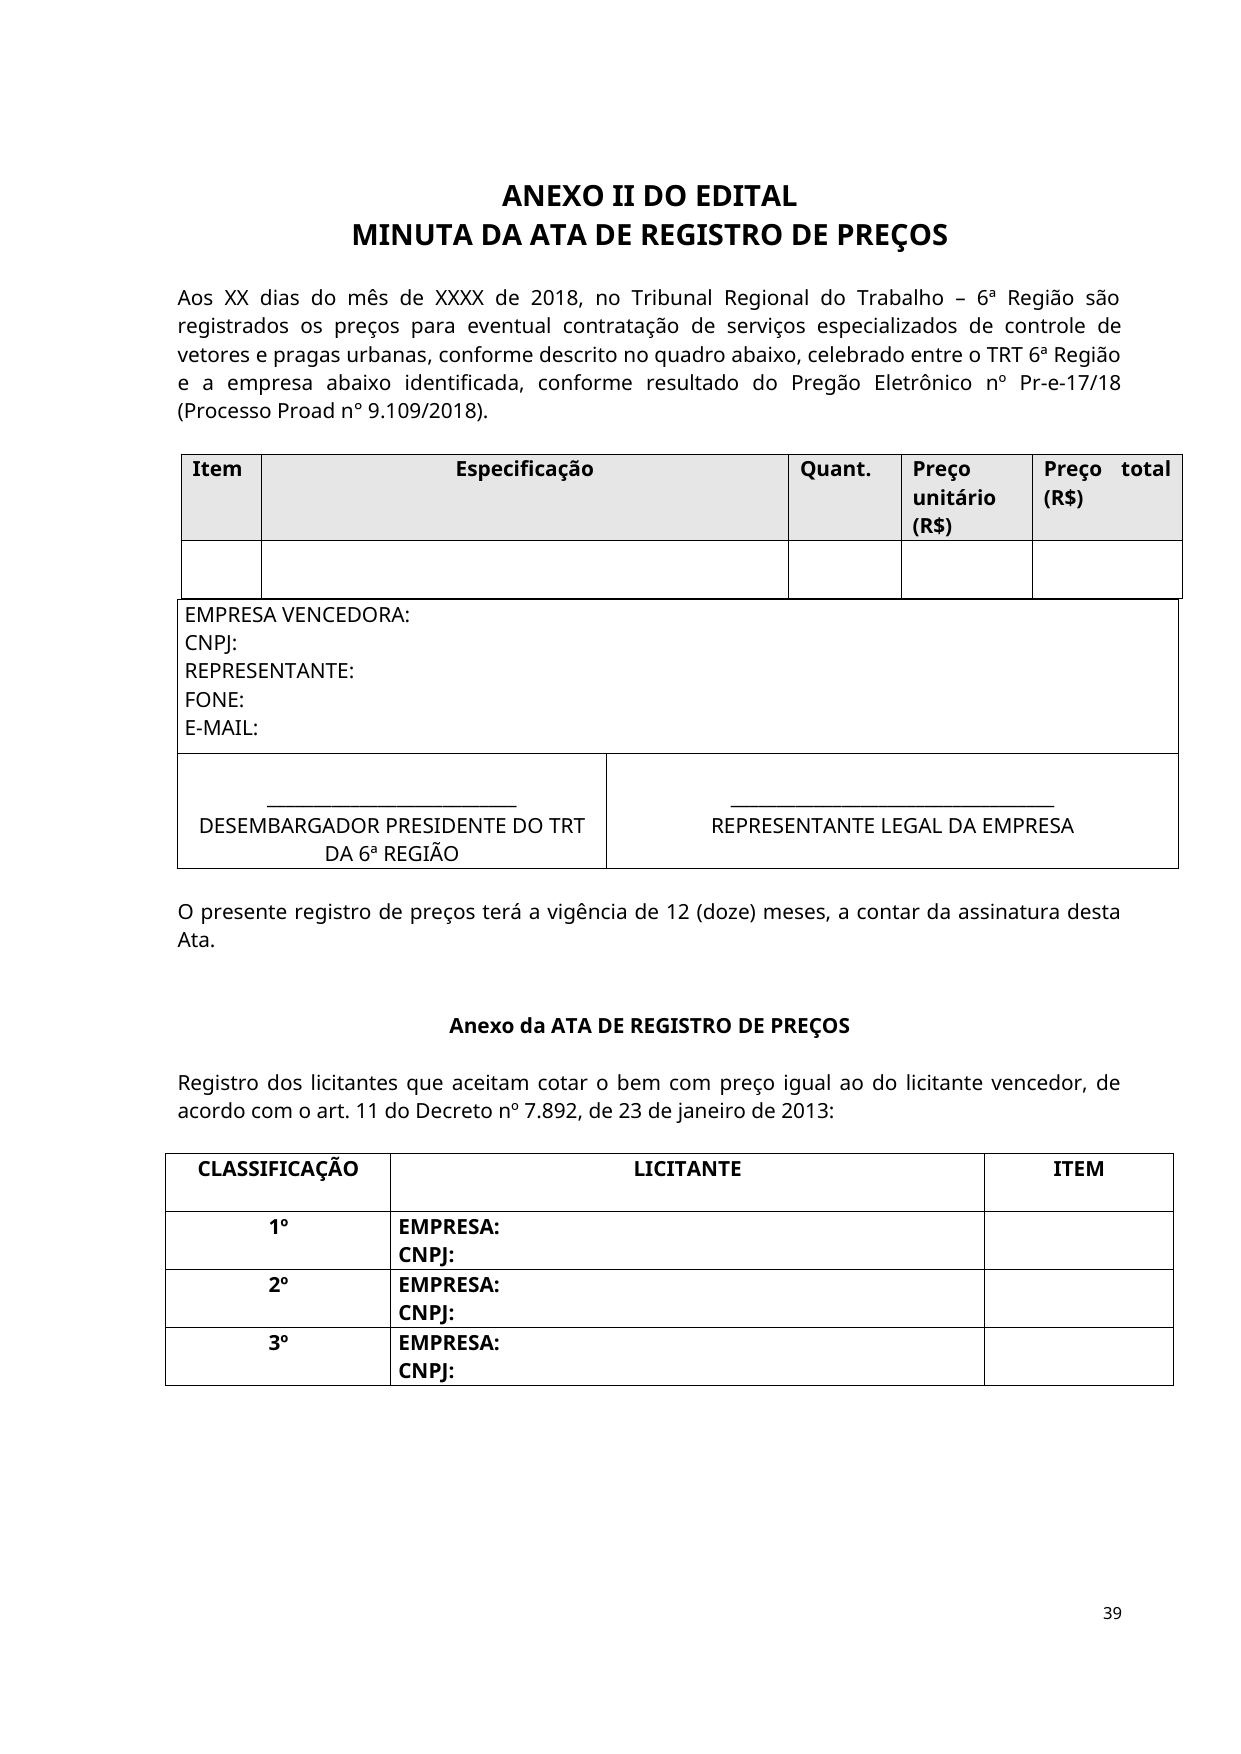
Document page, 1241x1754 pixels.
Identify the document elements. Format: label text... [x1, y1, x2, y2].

text Anexo da ATA DE REGISTRO DE PREÇOS [177, 1011, 1122, 1039]
table_header LICITANTE [391, 1154, 984, 1211]
text Aos XX dias do mês de XXXX de 2018, no Tribunal Regional do Trabalho – 6ª Região são registrados os preços para eventual contratação de serviços especializados de controle de vetores e pragas urbanas, conforme descrito no quadro abaixo, celebrado entre o TRT 6ª Região e a empresa abaixo identificada, conforme resultado do Pregão Eletrônico nº Pr-e-17/18 (Processo Proad n° 9.109/2018). [177, 283, 1122, 425]
table_cell 3º [166, 1328, 390, 1385]
table_cell EMPRESA: CNPJ: [391, 1270, 984, 1327]
table_cell EMPRESA: CNPJ: [391, 1212, 984, 1269]
table_header Item [182, 455, 261, 540]
table_header Preço total (R$) [1033, 455, 1182, 540]
table_cell [262, 541, 788, 598]
table_header EMPRESA VENCEDORA: CNPJ: REPRESENTANTE: FONE: E-MAIL: [178, 600, 1178, 753]
table_cell ___________________________ DESEMBARGADOR PRESIDENTE DO TRT DA 6ª REGIÃO [178, 754, 606, 868]
table_header CLASSIFICAÇÃO [166, 1154, 390, 1211]
table_cell [789, 541, 901, 598]
table_cell [182, 541, 261, 598]
text O presente registro de preços terá a vigência de 12 (doze) meses, a contar da assinatura desta Ata. [177, 897, 1122, 954]
table_cell 2º [166, 1270, 390, 1327]
table_cell [1033, 541, 1182, 598]
table_cell EMPRESA: CNPJ: [391, 1328, 984, 1385]
table_header Quant. [789, 455, 901, 540]
table_cell 1º [166, 1212, 390, 1269]
text ANEXO II DO EDITAL [177, 175, 1122, 215]
table_header ITEM [985, 1154, 1173, 1211]
table_cell [985, 1212, 1173, 1269]
text MINUTA DA ATA DE REGISTRO DE PREÇOS [177, 215, 1122, 254]
table_cell [985, 1270, 1173, 1327]
text Registro dos licitantes que aceitam cotar o bem com preço igual ao do licitante vencedor, de acordo com o art. 11 do Decreto nº 7.892, de 23 de janeiro de 2013: [177, 1068, 1122, 1125]
table_header Preço unitário (R$) [902, 455, 1032, 540]
table_header Especificação [262, 455, 788, 540]
table_cell [902, 541, 1032, 598]
table_cell ___________________________________ REPRESENTANTE LEGAL DA EMPRESA [607, 754, 1178, 868]
table_cell [985, 1328, 1173, 1385]
